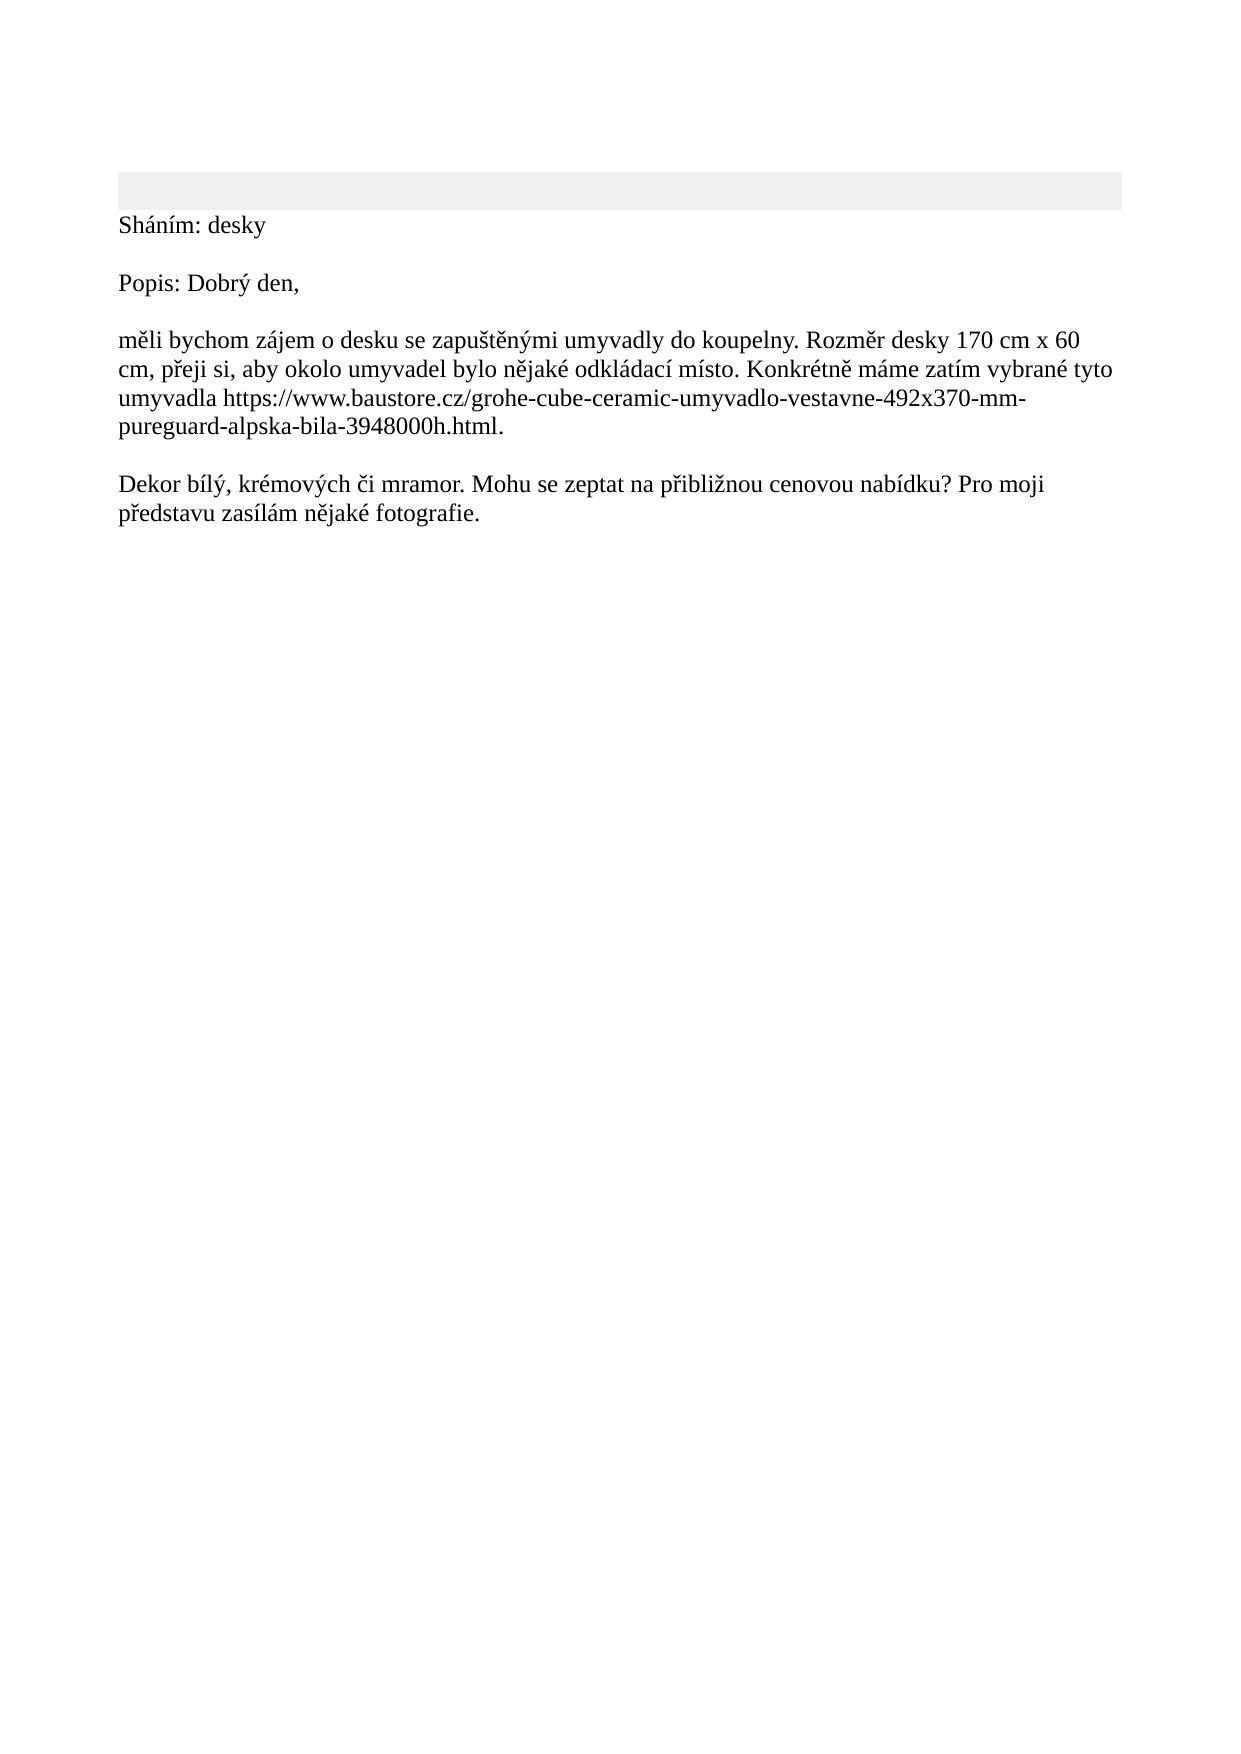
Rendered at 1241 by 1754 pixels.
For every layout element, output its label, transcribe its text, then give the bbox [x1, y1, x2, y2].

text Sháním: desky [118, 210, 1122, 239]
text měli bychom zájem o desku se zapuštěnými umyvadly do koupelny. Rozměr desky 170 cm x 60 cm, přeji si, aby okolo umyvadel bylo nějaké odkládací místo. Konkrétně máme zatím vybrané tyto umyvadla https://www.baustore.cz/grohe-cube-ceramic-umyvadlo-vestavne-492x370-mm-pureguard-alpska-bila-3948000h.html. [118, 325, 1122, 440]
text Popis: Dobrý den, [118, 268, 1122, 296]
table_header [118, 172, 1122, 210]
text Dekor bílý, krémových či mramor. Mohu se zeptat na přibližnou cenovou nabídku? Pro moji představu zasílám nějaké fotografie. [118, 469, 1122, 526]
